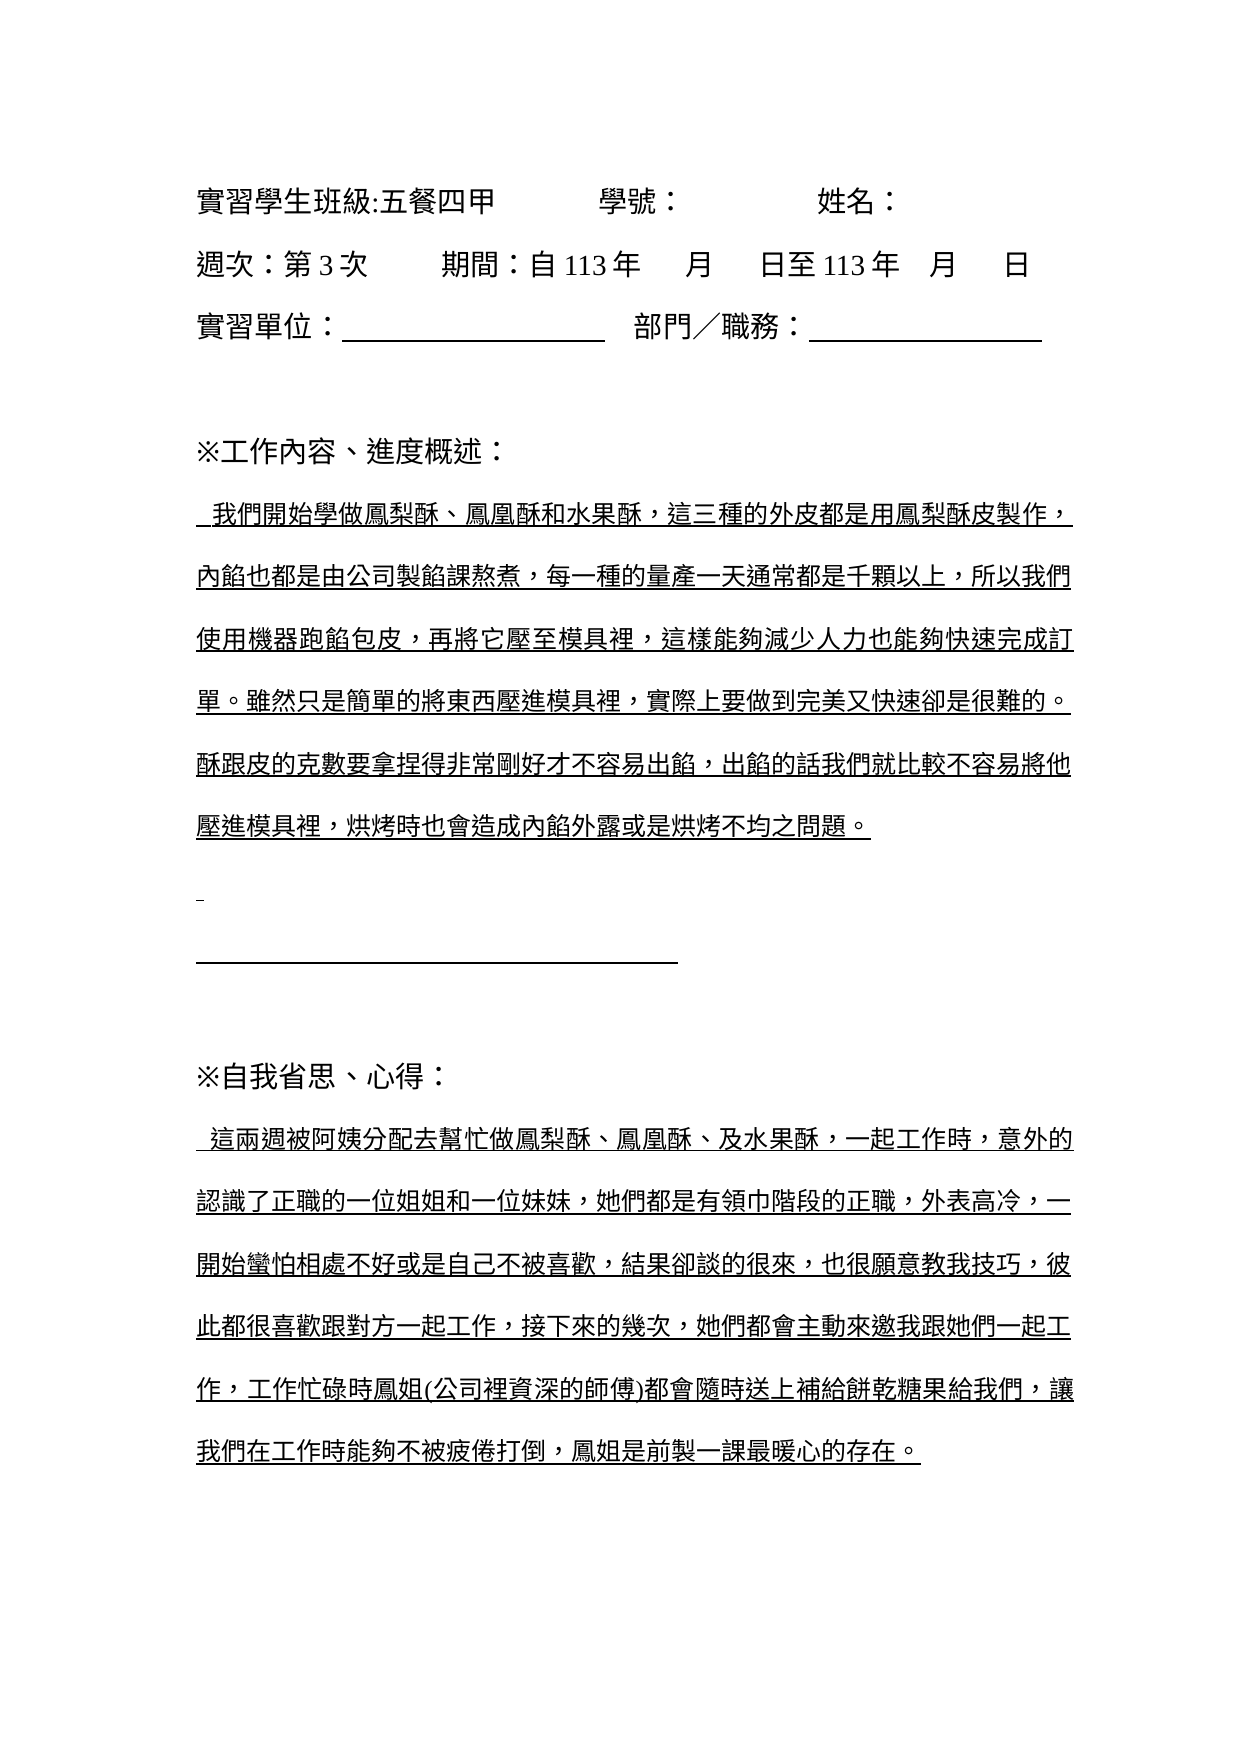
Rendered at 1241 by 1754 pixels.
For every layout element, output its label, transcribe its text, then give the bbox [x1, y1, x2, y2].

table_cell [1072, 158, 1240, 1596]
table_header 實習學生班級:五餐四甲 學號： 姓名： 週次：第3次 期間：自113年 月 日至113年 月 日 實習單位： 部門／職務： ※工作內容、進度概述： 我們開始學做鳳梨酥、鳳凰酥和水果酥，這三種的外皮都是用鳳梨酥皮製作，內餡也都是由公司製餡課熬煮，每一種的量產一天通常都是千顆以上，所以我們使用機器跑餡包皮，再將它壓至模具裡，這樣能夠減少人力也能夠快速完成訂單。雖然只是簡單的將東西壓進模具裡，實際上要做到完美又快速卻是很難的。酥跟皮的克數要拿捏得非常剛好才不容易出餡，出餡的話我們就比較不容易將他壓進模具裡，烘烤時也會造成內餡外露或是烘烤不均之問題。 [193, 158, 1072, 971]
table_cell ※自我省思、心得： 這兩週被阿姨分配去幫忙做鳳梨酥、鳳凰酥、及水果酥，一起工作時，意外的認識了正職的一位姐姐和一位妹妹，她們都是有領巾階段的正職，外表高冷，一開始蠻怕相處不好或是自己不被喜歡，結果卻談的很來，也很願意教我技巧，彼此都很喜歡跟對方一起工作，接下來的幾次，她們都會主動來邀我跟她們一起工作，工作忙碌時鳳姐(公司裡資深的師傅)都會隨時送上補給餅乾糖果給我們，讓我們在工作時能夠不被疲倦打倒，鳳姐是前製一課最暖心的存在。 美 和 科 技 大 學 餐 旅 管 理 系 實習週記紀錄表 實習學生班級:五餐四甲 學號： 姓名： 週次：第4次 期間：自113年 月 日至113年 月 日 實習單位： 部門／職務： [193, 971, 1072, 1596]
